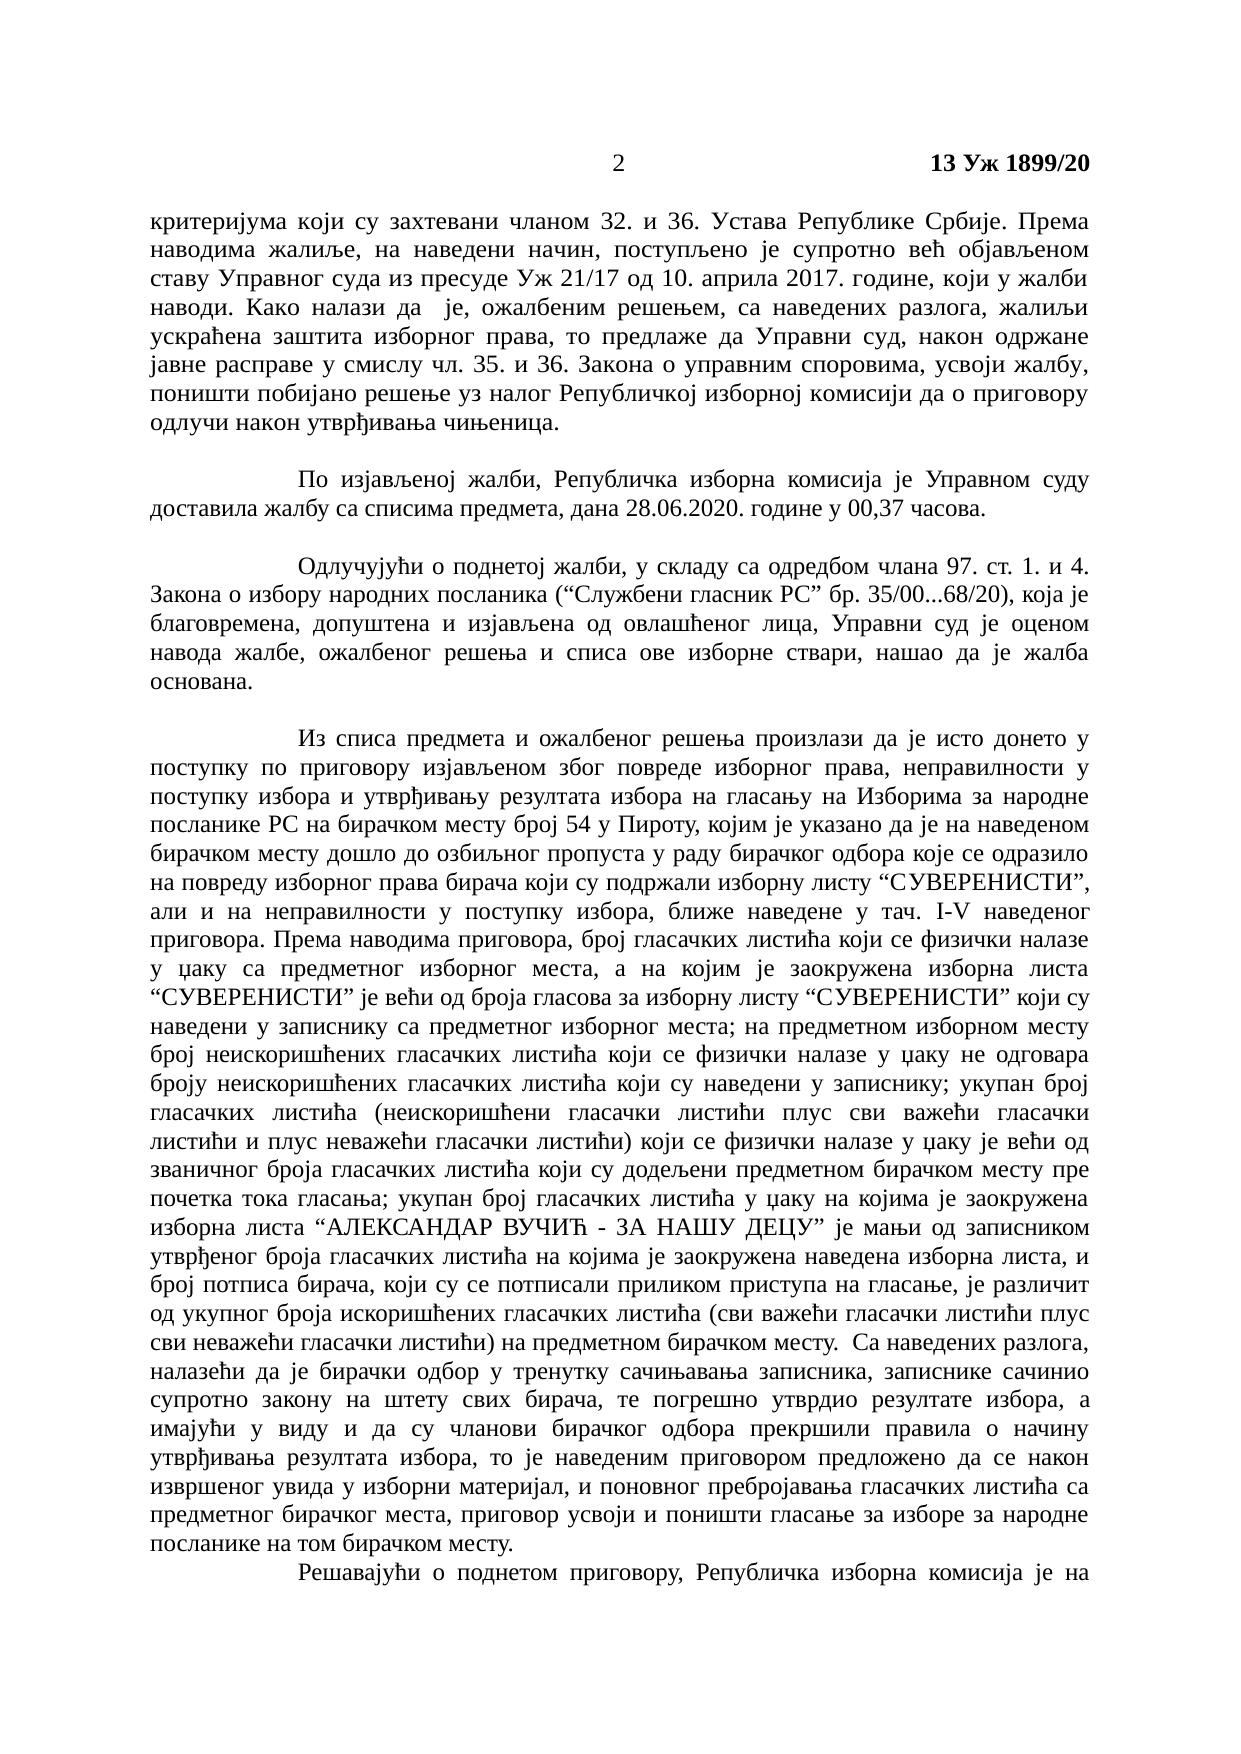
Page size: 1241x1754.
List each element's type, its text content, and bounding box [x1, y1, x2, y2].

text Из списа предмета и ожалбеног решења произлази да је исто донето у поступку по приговору изјављеном због повреде изборног права, неправилности у поступку избора и утврђивању резултата избора на гласању на Изборима за народне посланике РС на бирачком месту број 54 у Пироту, којим је указано да је на наведеном бирачком месту дошло до озбиљног пропуста у раду бирачког одбора које се одразило на повреду изборног права бирача који су подржали изборну листу “СУВЕРЕНИСТИ”, али и на неправилности у поступку избора, ближе наведене у тач. I-V наведеног приговора. Према наводима приговора, број гласачких листића који се физички налазе у џаку са предметног изборног места, а на којим је заокружена изборна листа “СУВЕРЕНИСТИ” је већи од броја гласова за изборну листу “СУВЕРЕНИСТИ” који су наведени у записнику са предметног изборног места; на предметном изборном месту број неискоришћених гласачких листића који се физички налазе у џаку не одговара броју неискоришћених гласачких листића који су наведени у записнику; укупан број гласачких листића (неискоришћени гласачки листићи плус сви важећи гласачки листићи и плус неважећи гласачки листићи) који се физички налазе у џаку је већи од званичног броја гласачких листића који су додељени предметном бирачком месту пре почетка тока гласања; укупан број гласачких листића у џаку на којима је заокружена изборна листа “АЛЕКСАНДАР ВУЧИЋ - ЗА НАШУ ДЕЦУ” је мањи од записником утврђеног броја гласачких листића на којима је заокружена наведена изборна листа, и број потписа бирача, који су се потписали приликом приступа на гласање, је различит од укупног броја искоришћених гласачких листића (сви важећи гласачки листићи плус сви неважећи гласачки листићи) на предметном бирачком месту. Са наведених разлога, налазећи да је бирачки одбор у тренутку сачињавања записника, записнике сачинио супротно закону на штету свих бирача, те погрешно утврдио резултате избора, а имајући у виду и да су чланови бирачког одбора прекршили правила о начину утврђивања резултата избора, то је наведеним приговором предложено да се након извршеног увида у изборни материјал, и поновног пребројавања гласачких листића са предметног бирачког места, приговор усвоји и поништи гласање за изборе за народне посланике на том бирачком месту. [150, 723, 1090, 1557]
text Решавајући о поднетом приговору, Републичка изборна комисија је на [150, 1557, 1090, 1586]
text Одлучујући о поднетој жалби, у складу са одредбом члана 97. ст. 1. и 4. Закона о избору народних посланика (“Службени гласник РС” бр. 35/00...68/20), која је благовремена, допуштена и изјављена од овлашћеног лица, Управни суд је оценом навода жалбе, ожалбеног решења и списа ове изборне ствари, нашао да је жалба основана. [150, 551, 1090, 694]
text По изјављеној жалби, Републичка изборна комисија је Управном суду доставила жалбу са списима предмета, дана 28.06.2020. године у 00,37 часова. [150, 464, 1090, 522]
text критеријума који су захтевани чланом 32. и 36. Устава Републике Србије. Према наводима жалиље, на наведени начин, поступљено је супротно већ објављеном ставу Управног суда из пресуде Уж 21/17 од 10. априла 2017. године, који у жалби наводи. Како налази да је, ожалбеним решењем, са наведених разлога, жалиљи ускраћена заштита изборног права, то предлаже да Управни суд, након одржане јавне расправе у смислу чл. 35. и 36. Закона о управним споровима, усвоји жалбу, поништи побијано решење уз налог Републичкој изборној комисији да о приговору одлучи након утврђивања чињеница. [150, 206, 1090, 436]
